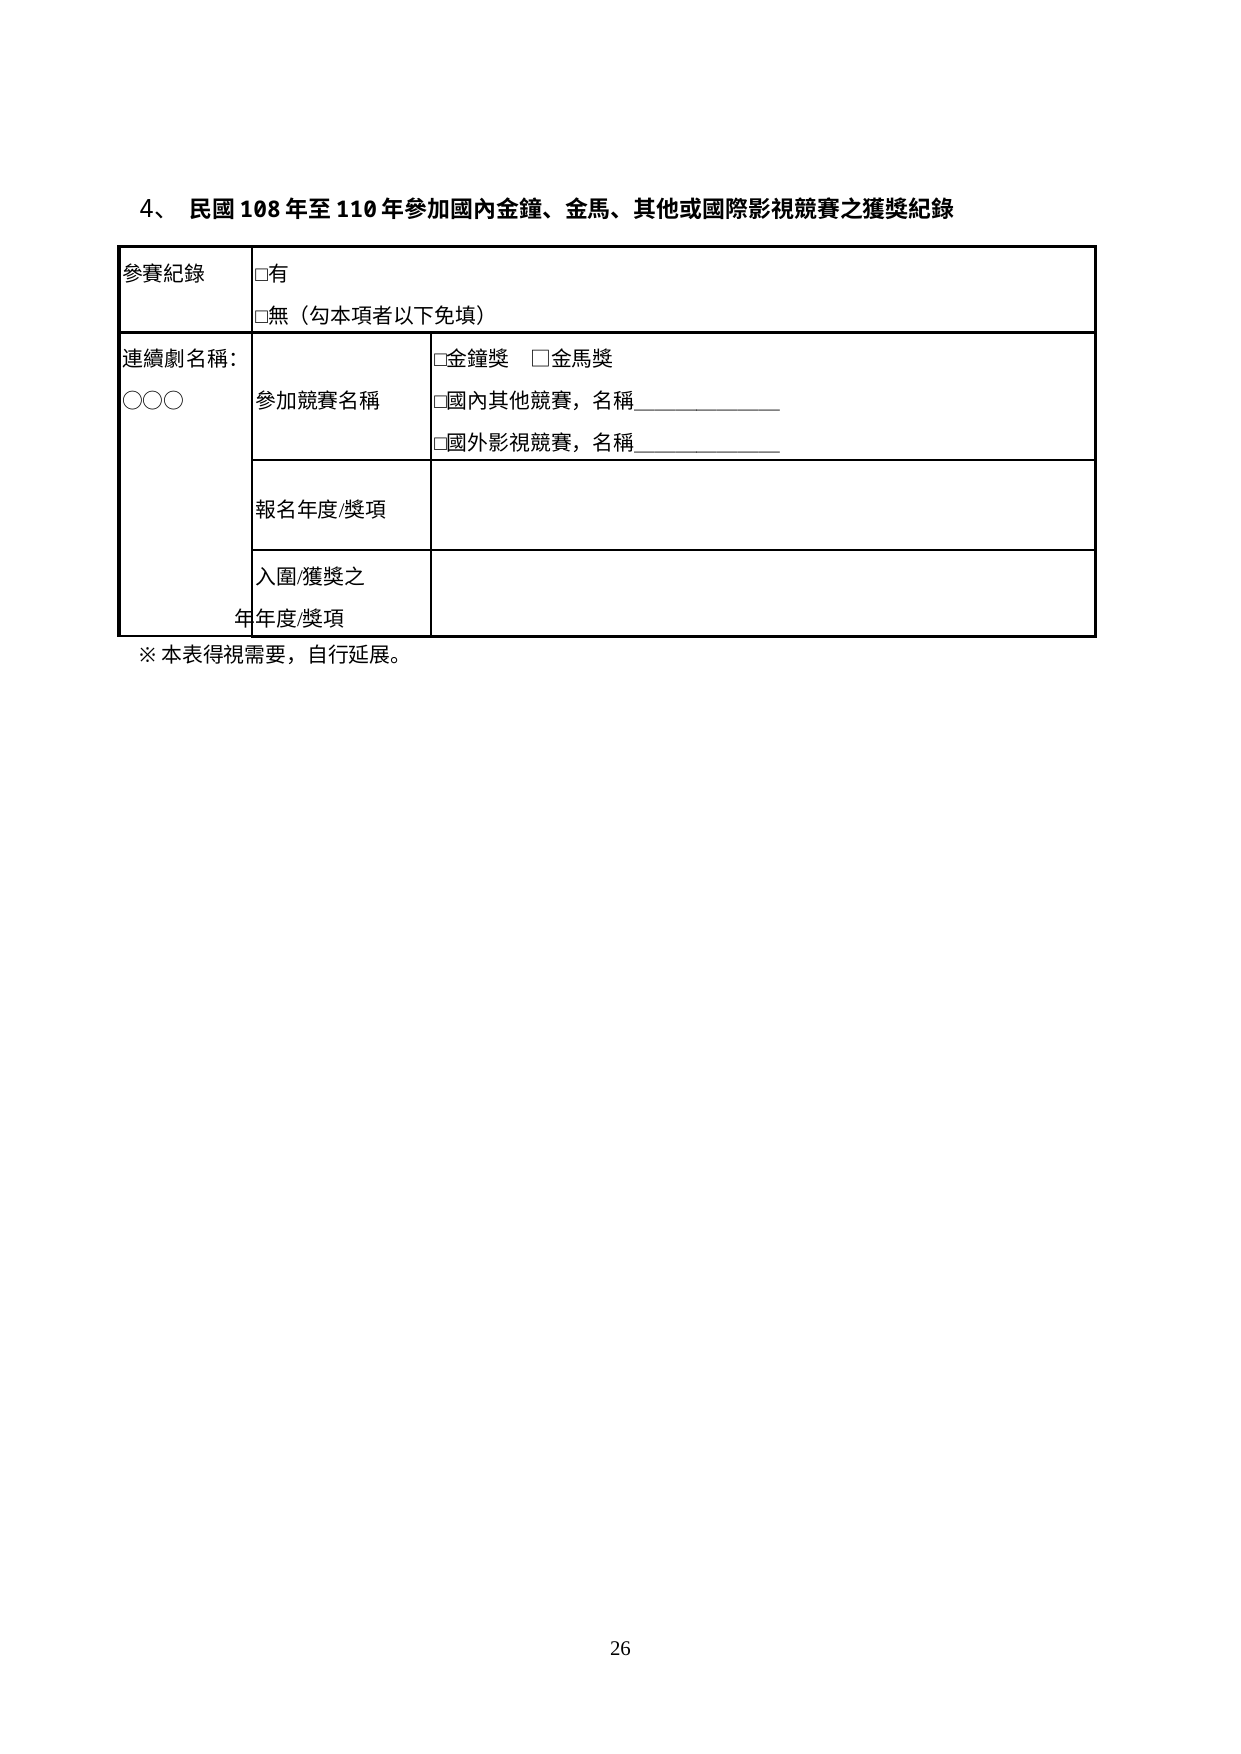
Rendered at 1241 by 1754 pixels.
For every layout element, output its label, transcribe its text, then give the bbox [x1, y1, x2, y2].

table_cell □金鐘獎 □金馬獎 □國內其他競賽，名稱＿＿＿＿＿＿＿ □國外影視競賽，名稱＿＿＿＿＿＿＿ [432, 334, 1094, 458]
table_cell 連續劇名稱：○○○ [121, 334, 251, 635]
table_header □有 □無（勾本項者以下免填） [253, 248, 1094, 331]
text ※ 本表得視需要，自行延展。 [139, 638, 1122, 668]
table_cell [432, 461, 1094, 549]
table_cell 參加競賽名稱 [253, 334, 430, 458]
table_cell 入圍/獲獎之 年年度/獎項 [253, 551, 430, 635]
table_header 參賽紀錄 [121, 248, 251, 331]
list 民國108年至110年參加國內金鐘、金馬、其他或國際影視競賽之獲獎紀錄 [139, 184, 1122, 226]
table_cell [432, 551, 1094, 635]
table_cell 報名年度/獎項 [253, 461, 430, 549]
